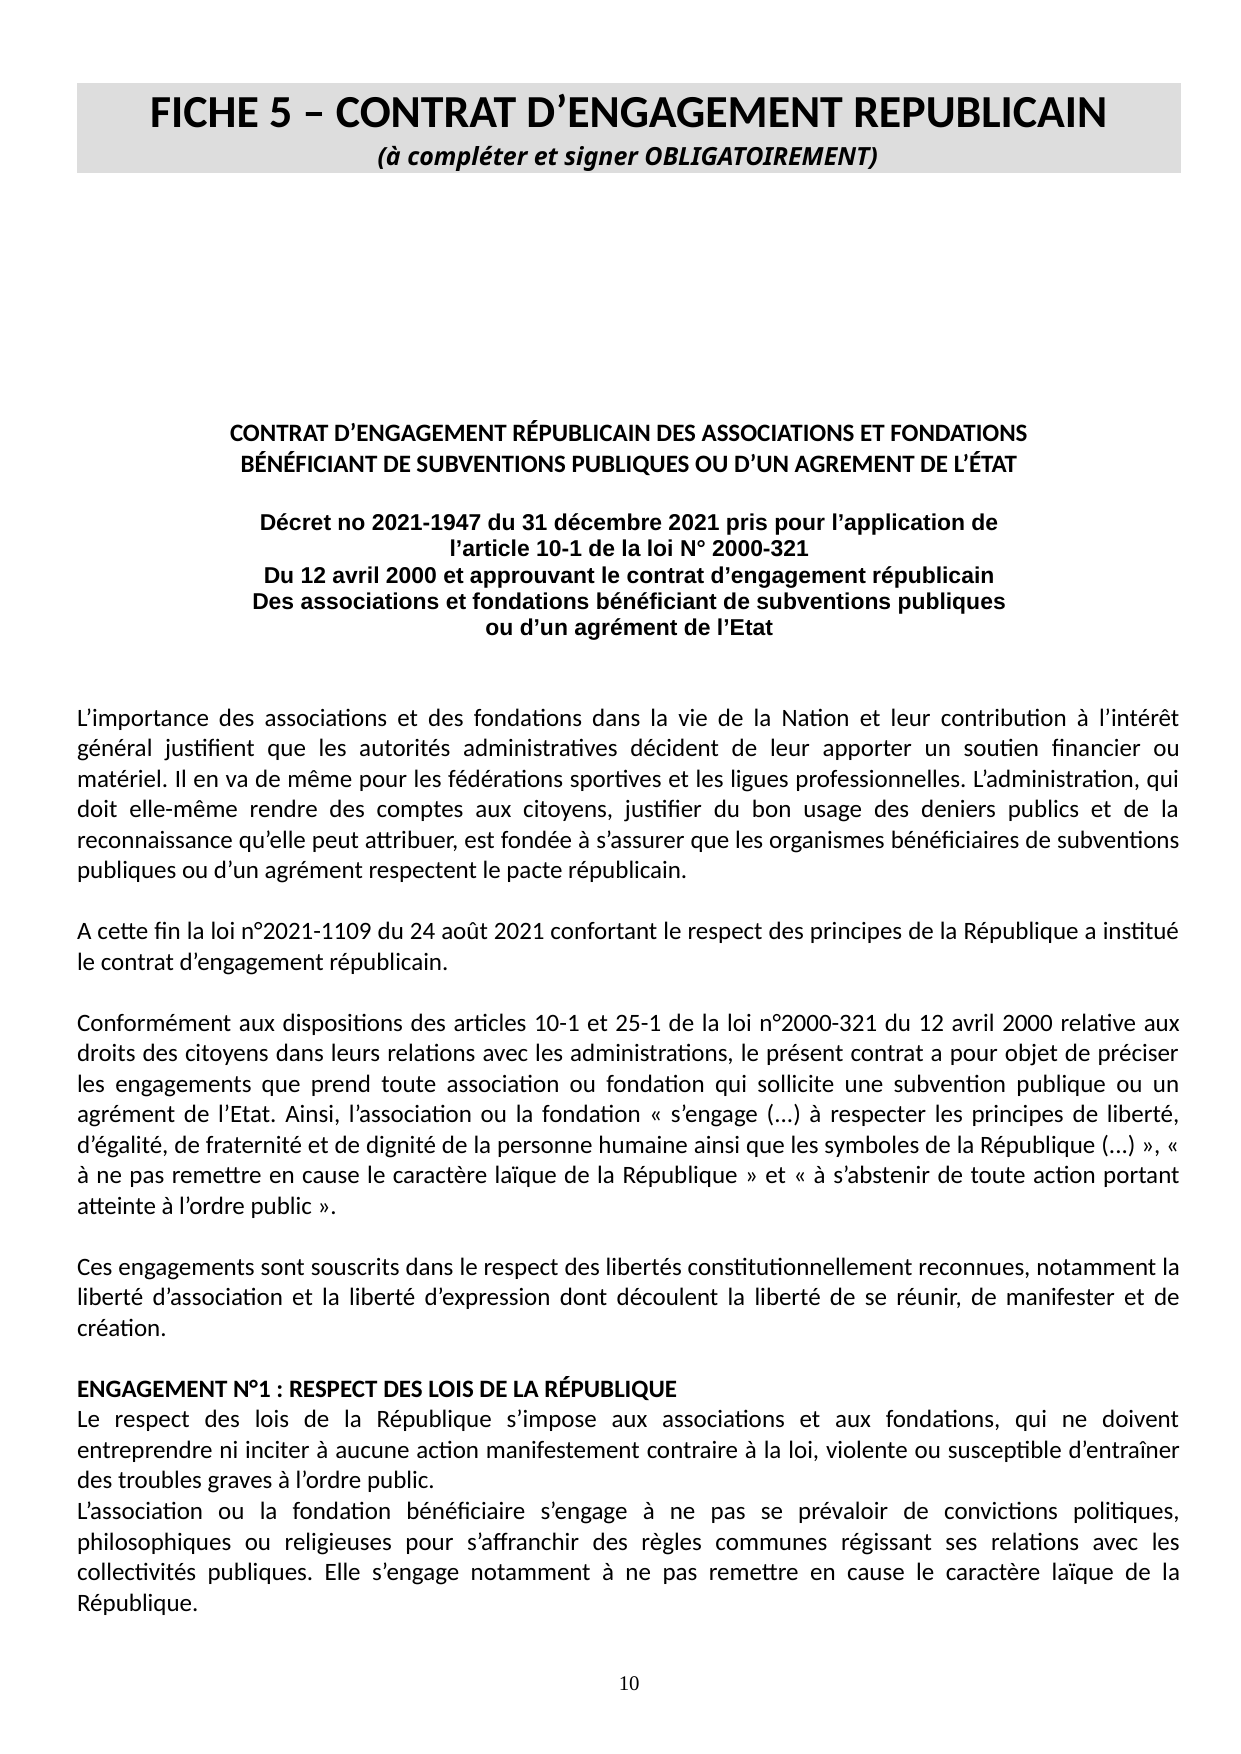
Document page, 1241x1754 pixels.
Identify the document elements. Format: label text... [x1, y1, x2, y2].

text ou d’un agrément de l’Etat [77, 614, 1181, 641]
subtitle FICHE 5 – CONTRAT D’ENGAGEMENT REPUBLICAIN [77, 83, 1181, 139]
text L’importance des associations et des fondations dans la vie de la Nation et leur contribution à l’intérêt général justifient que les autorités administratives décident de leur apporter un soutien financier ou matériel. Il en va de même pour les fédérations sportives et les ligues professionnelles. L’administration, qui doit elle-même rendre des comptes aux citoyens, justifier du bon usage des deniers publics et de la reconnaissance qu’elle peut attribuer, est fondée à s’assurer que les organismes bénéficiaires de subventions publiques ou d’un agrément respectent le pacte républicain. [77, 702, 1181, 885]
text A cette fin la loi n°2021-1109 du 24 août 2021 confortant le respect des principes de la République a institué le contrat d’engagement républicain. [77, 915, 1181, 976]
text Ces engagements sont souscrits dans le respect des libertés constitutionnellement reconnues, notamment la liberté d’association et la liberté d’expression dont découlent la liberté de se réunir, de manifester et de création. [77, 1251, 1181, 1343]
text l’article 10-1 de la loi N° 2000-321 [77, 535, 1181, 562]
text Le respect des lois de la République s’impose aux associations et aux fondations, qui ne doivent entreprendre ni inciter à aucune action manifestement contraire à la loi, violente ou susceptible d’entraîner des troubles graves à l’ordre public. [77, 1404, 1181, 1495]
text L’association ou la fondation bénéficiaire s’engage à ne pas se prévaloir de convictions politiques, philosophiques ou religieuses pour s’affranchir des règles communes régissant ses relations avec les collectivités publiques. Elle s’engage notamment à ne pas remettre en cause le caractère laïque de la République. [77, 1495, 1181, 1617]
text Des associations et fondations bénéficiant de subventions publiques [77, 588, 1181, 614]
text BÉNÉFICIANT DE SUBVENTIONS PUBLIQUES OU D’UN AGREMENT DE L’ÉTAT [77, 448, 1181, 478]
text CONTRAT D’ENGAGEMENT RÉPUBLICAIN DES ASSOCIATIONS ET FONDATIONS [77, 417, 1181, 448]
text Conformément aux dispositions des articles 10-1 et 25-1 de la loi n°2000-321 du 12 avril 2000 relative aux droits des citoyens dans leurs relations avec les administrations, le présent contrat a pour objet de préciser les engagements que prend toute association ou fondation qui sollicite une subvention publique ou un agrément de l’Etat. Ainsi, l’association ou la fondation « s’engage (...) à respecter les principes de liberté, d’égalité, de fraternité et de dignité de la personne humaine ainsi que les symboles de la République (...) », « à ne pas remettre en cause le caractère laïque de la République » et « à s’abstenir de toute action portant atteinte à l’ordre public ». [77, 1007, 1181, 1221]
text Du 12 avril 2000 et approuvant le contrat d’engagement républicain [77, 562, 1181, 588]
subtitle (à compléter et signer OBLIGATOIREMENT) [77, 139, 1181, 173]
text ENGAGEMENT N°1 : RESPECT DES LOIS DE LA RÉPUBLIQUE [77, 1373, 1181, 1404]
text Décret no 2021-1947 du 31 décembre 2021 pris pour l’application de [77, 509, 1181, 535]
